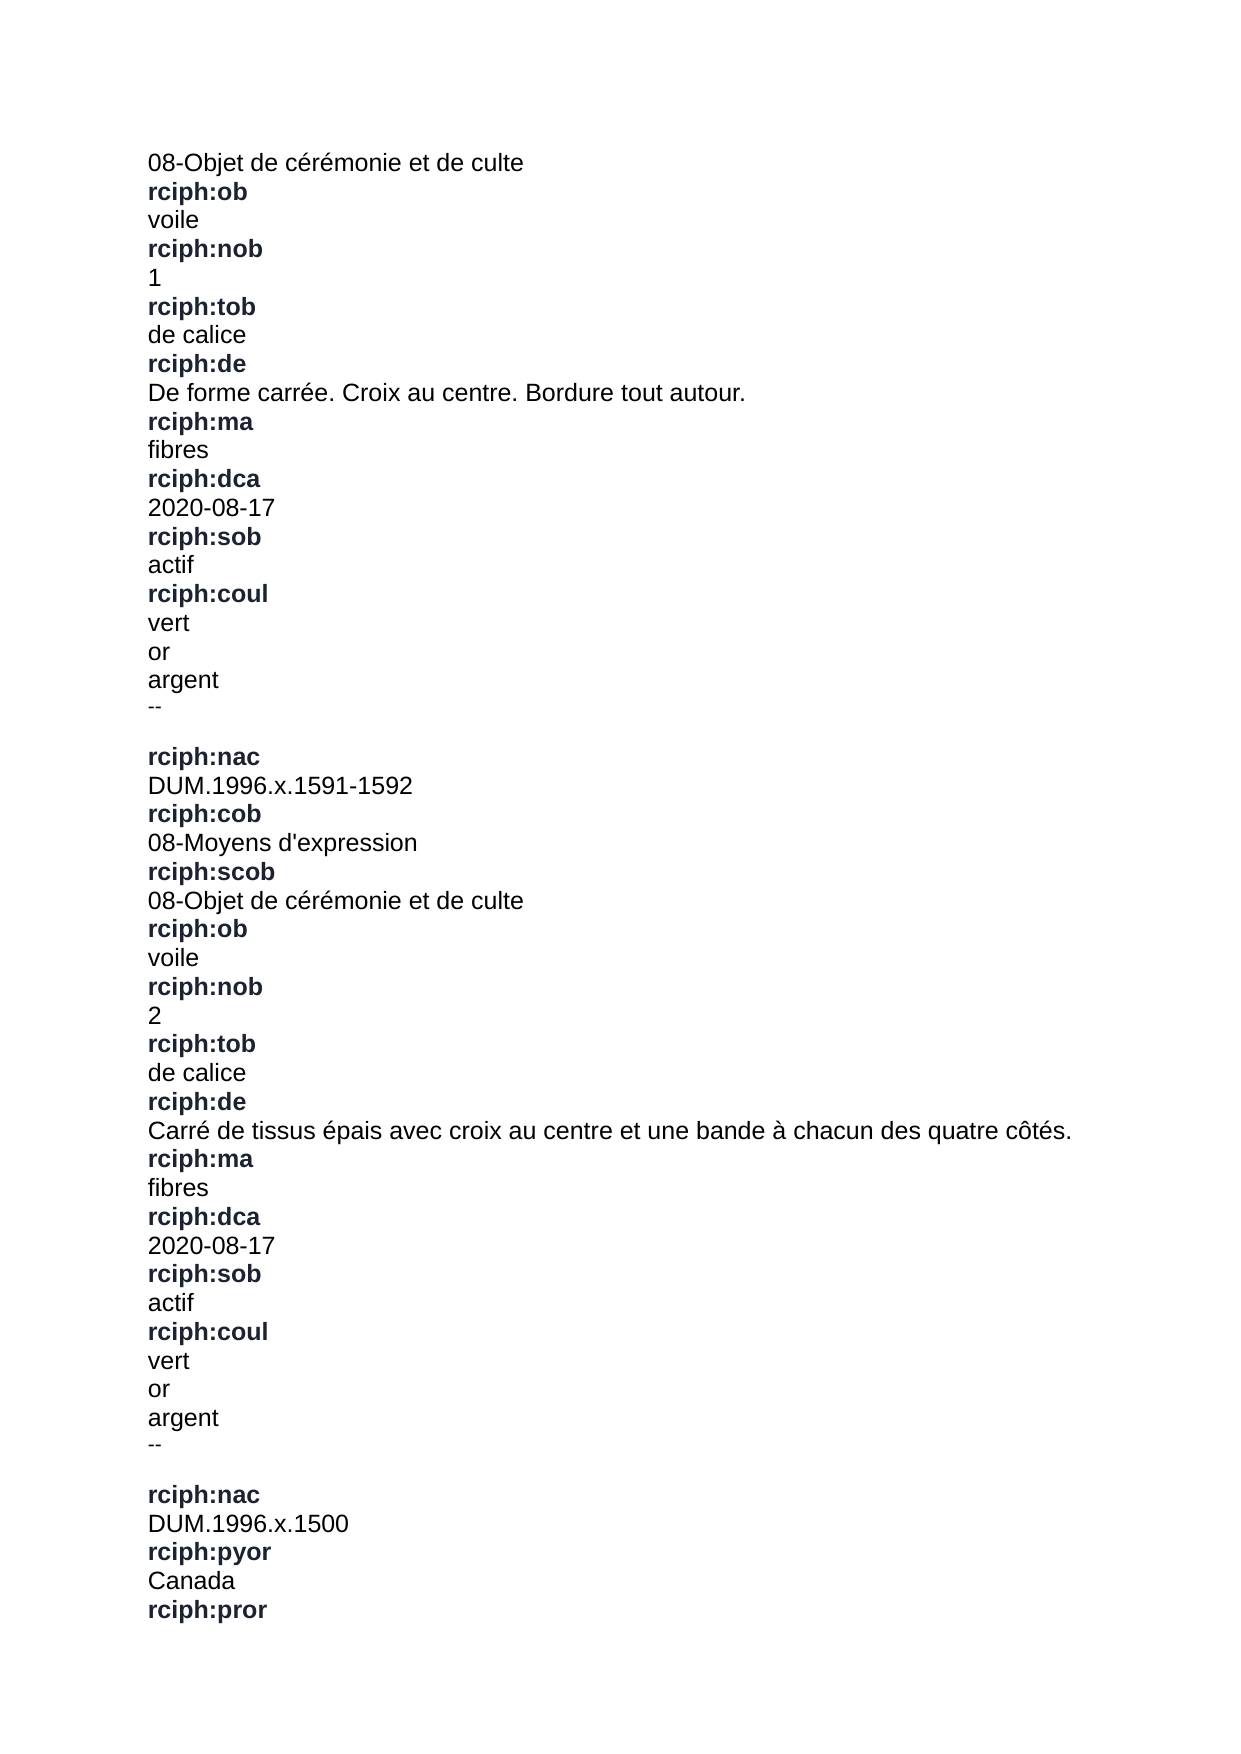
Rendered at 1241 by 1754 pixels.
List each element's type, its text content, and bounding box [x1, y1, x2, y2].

text 2 [148, 1001, 1092, 1029]
text rciph:coul [148, 1317, 1092, 1346]
text rciph:de [148, 349, 1092, 378]
text rciph:dca [148, 1202, 1092, 1231]
text DUM.1996.x.1591-1592 [148, 771, 1092, 799]
text or [148, 1374, 1092, 1403]
text rciph:cob [148, 799, 1092, 828]
text 08-Objet de cérémonie et de culte [148, 886, 1092, 914]
text rciph:scob [148, 857, 1092, 886]
text rciph:nob [148, 234, 1092, 263]
text voile [148, 205, 1092, 234]
text rciph:tob [148, 1029, 1092, 1058]
text Carré de tissus épais avec croix au centre et une bande à chacun des quatre côtés. [148, 1116, 1092, 1144]
text rciph:coul [148, 579, 1092, 608]
text rciph:de [148, 1087, 1092, 1116]
text 1 [148, 263, 1092, 291]
text de calice [148, 320, 1092, 349]
text rciph:nob [148, 972, 1092, 1001]
text 08-Objet de cérémonie et de culte [148, 148, 1092, 176]
text vert [148, 1346, 1092, 1374]
text rciph:dca [148, 464, 1092, 493]
text rciph:ma [148, 1144, 1092, 1173]
text rciph:ma [148, 406, 1092, 435]
text or [148, 636, 1092, 665]
text rciph:tob [148, 291, 1092, 320]
text rciph:sob [148, 521, 1092, 550]
text vert [148, 608, 1092, 636]
text fibres [148, 435, 1092, 464]
text 2020-08-17 [148, 493, 1092, 521]
text actif [148, 1288, 1092, 1317]
text rciph:pyor [148, 1537, 1092, 1566]
text 2020-08-17 [148, 1231, 1092, 1259]
text voile [148, 943, 1092, 972]
text Canada [148, 1566, 1092, 1595]
text rciph:ob [148, 176, 1092, 205]
text De forme carrée. Croix au centre. Bordure tout autour. [148, 378, 1092, 406]
text -- [148, 1432, 1092, 1456]
text 08-Moyens d'expression [148, 828, 1092, 857]
text DUM.1996.x.1500 [148, 1508, 1092, 1537]
text fibres [148, 1173, 1092, 1202]
text -- [148, 694, 1092, 718]
text rciph:sob [148, 1259, 1092, 1288]
text rciph:nac [148, 742, 1092, 771]
text argent [148, 665, 1092, 694]
text rciph:nac [148, 1480, 1092, 1508]
text rciph:ob [148, 914, 1092, 943]
text de calice [148, 1058, 1092, 1087]
text argent [148, 1403, 1092, 1432]
text rciph:pror [148, 1595, 1092, 1623]
text actif [148, 550, 1092, 579]
